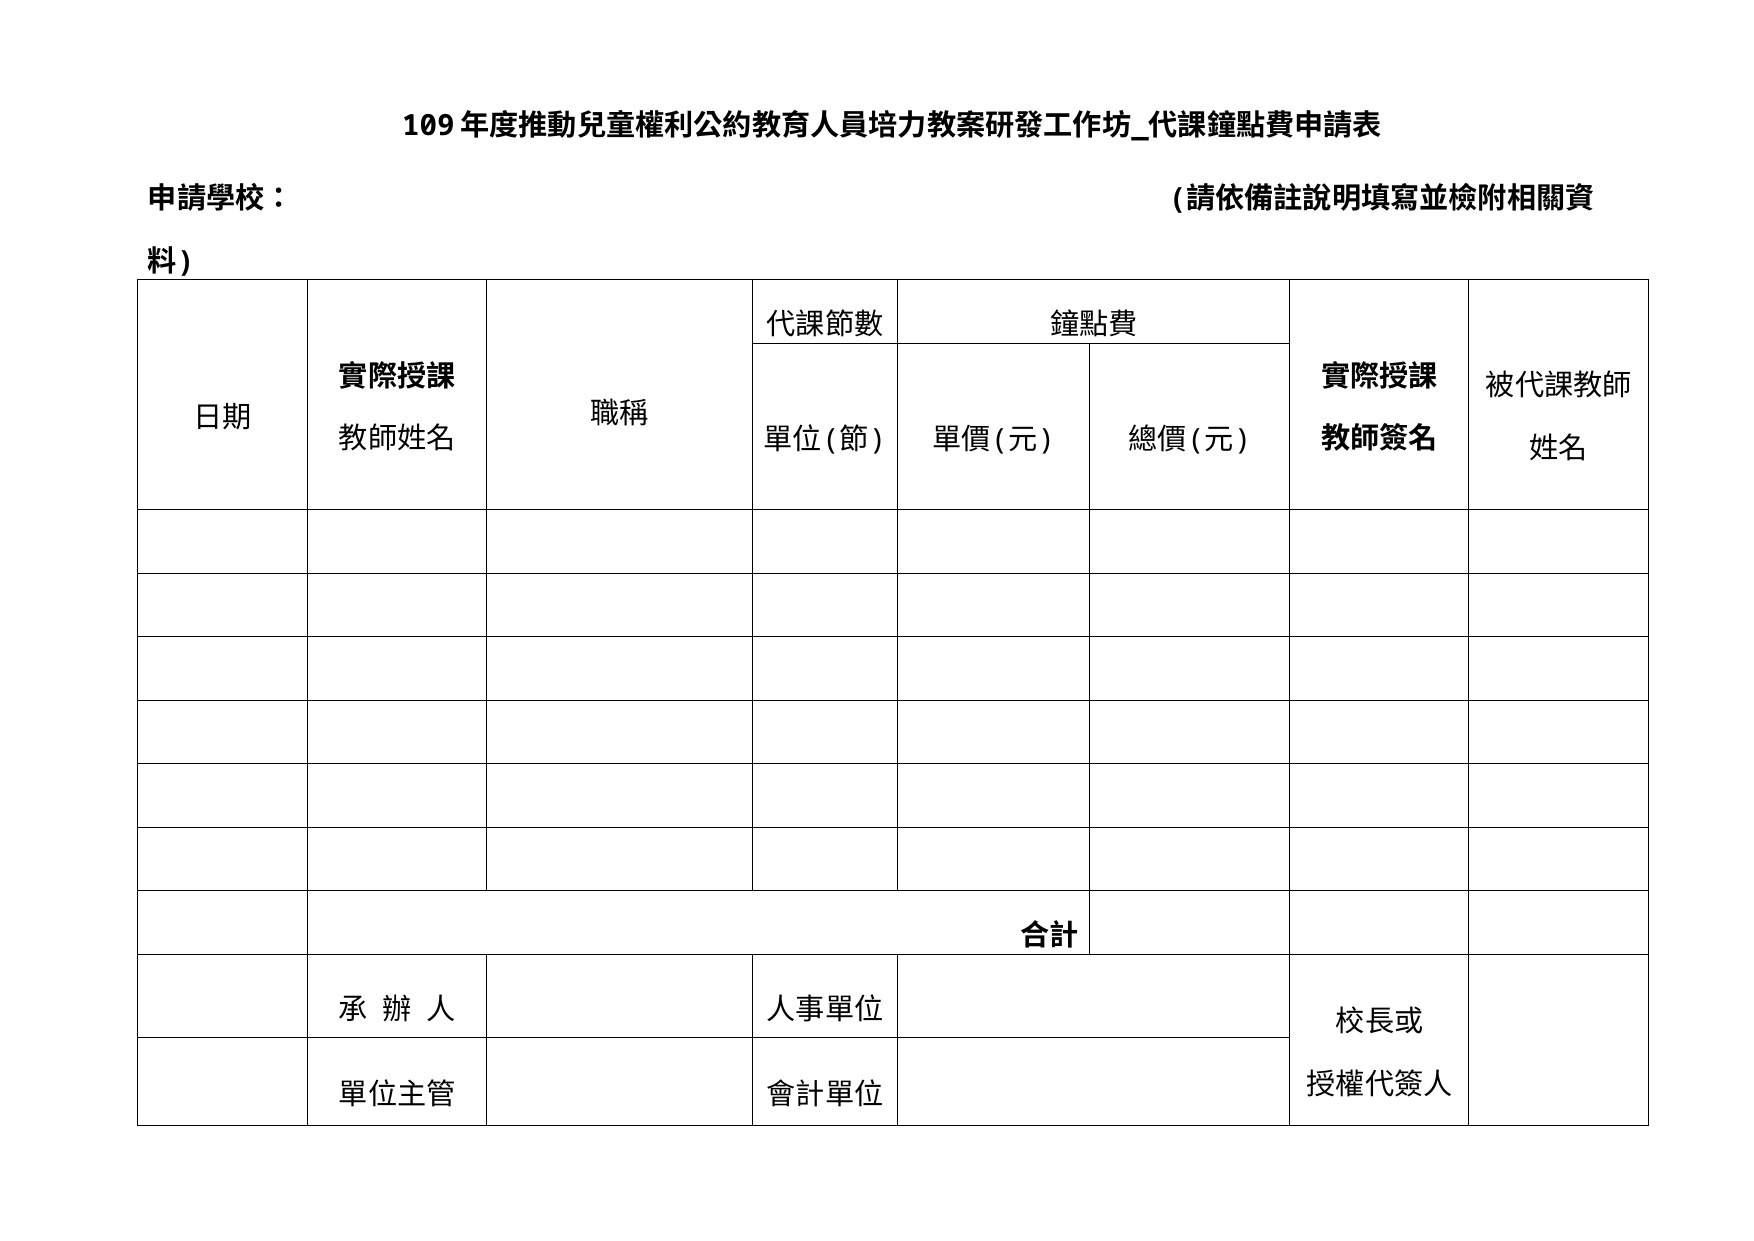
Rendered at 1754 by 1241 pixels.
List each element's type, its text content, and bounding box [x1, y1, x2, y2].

table_cell [138, 701, 307, 763]
table_cell [487, 764, 752, 827]
table_cell [1290, 637, 1468, 699]
table_cell [308, 510, 486, 572]
table_cell [138, 891, 307, 954]
table_header 實際授課 教師姓名 [308, 280, 486, 509]
table_cell [138, 510, 307, 572]
table_cell [898, 764, 1089, 827]
table_cell [1090, 701, 1289, 763]
table_cell [898, 955, 1289, 1037]
table_cell [898, 510, 1089, 572]
table_cell [138, 764, 307, 827]
table_cell [1290, 891, 1468, 954]
table_cell [1469, 764, 1648, 827]
table_cell [1469, 510, 1648, 572]
table_cell [753, 574, 897, 636]
table_cell [1290, 701, 1468, 763]
table_cell [1290, 764, 1468, 827]
table_cell [487, 574, 752, 636]
table_cell [753, 510, 897, 572]
table_cell [487, 510, 752, 572]
table_cell 單位主管 [308, 1038, 486, 1125]
table_cell [138, 828, 307, 890]
table_cell [1090, 764, 1289, 827]
table_cell 承 辦 人 [308, 955, 486, 1037]
table_cell 會計單位 [753, 1038, 897, 1125]
table_cell [1090, 828, 1289, 890]
table_header 職稱 [487, 280, 752, 509]
table_cell [1290, 510, 1468, 572]
table_cell 合計 [308, 891, 1089, 954]
table_cell [1469, 637, 1648, 699]
table_cell [308, 701, 486, 763]
table_header 實際授課 教師簽名 [1290, 280, 1468, 509]
table_cell [138, 1038, 307, 1125]
table_cell [898, 1038, 1289, 1125]
table_cell [898, 574, 1089, 636]
table_header 日期 [138, 280, 307, 509]
table_cell [1290, 574, 1468, 636]
table_cell [1290, 828, 1468, 890]
table_cell [138, 574, 307, 636]
table_cell [1469, 891, 1648, 954]
table_cell [898, 637, 1089, 699]
table_cell [753, 637, 897, 699]
table_cell [1469, 828, 1648, 890]
table_cell [1469, 574, 1648, 636]
table_cell 人事單位 [753, 955, 897, 1037]
table_cell [1090, 574, 1289, 636]
table_cell [1469, 955, 1648, 1125]
table_cell [308, 764, 486, 827]
table_cell [1090, 637, 1289, 699]
table_cell [1090, 891, 1289, 954]
table_cell 單位(節) [753, 344, 897, 509]
table_cell [308, 574, 486, 636]
table_cell [753, 828, 897, 890]
table_cell [487, 637, 752, 699]
table_cell [1469, 701, 1648, 763]
table_cell [487, 701, 752, 763]
table_header 鐘點費 [898, 280, 1289, 343]
table_cell [753, 701, 897, 763]
text 申請學校： (請依備註說明填寫並檢附相關資料) [148, 154, 1636, 279]
table_cell [487, 955, 752, 1037]
table_cell [898, 828, 1089, 890]
table_cell [753, 764, 897, 827]
table_cell 校長或 授權代簽人 [1290, 955, 1468, 1125]
text 109年度推動兒童權利公約教育人員培力教案研發工作坊_代課鐘點費申請表 [148, 81, 1636, 144]
table_cell [308, 637, 486, 699]
table_cell [308, 828, 486, 890]
table_cell [138, 955, 307, 1037]
table_cell [487, 828, 752, 890]
table_cell 單價(元) [898, 344, 1089, 509]
table_cell 總價(元) [1090, 344, 1289, 509]
table_header 被代課教師 姓名 [1469, 280, 1648, 509]
table_cell [487, 1038, 752, 1125]
table_cell [898, 701, 1089, 763]
table_cell [1090, 510, 1289, 572]
table_header 代課節數 [753, 280, 897, 343]
table_cell [138, 637, 307, 699]
